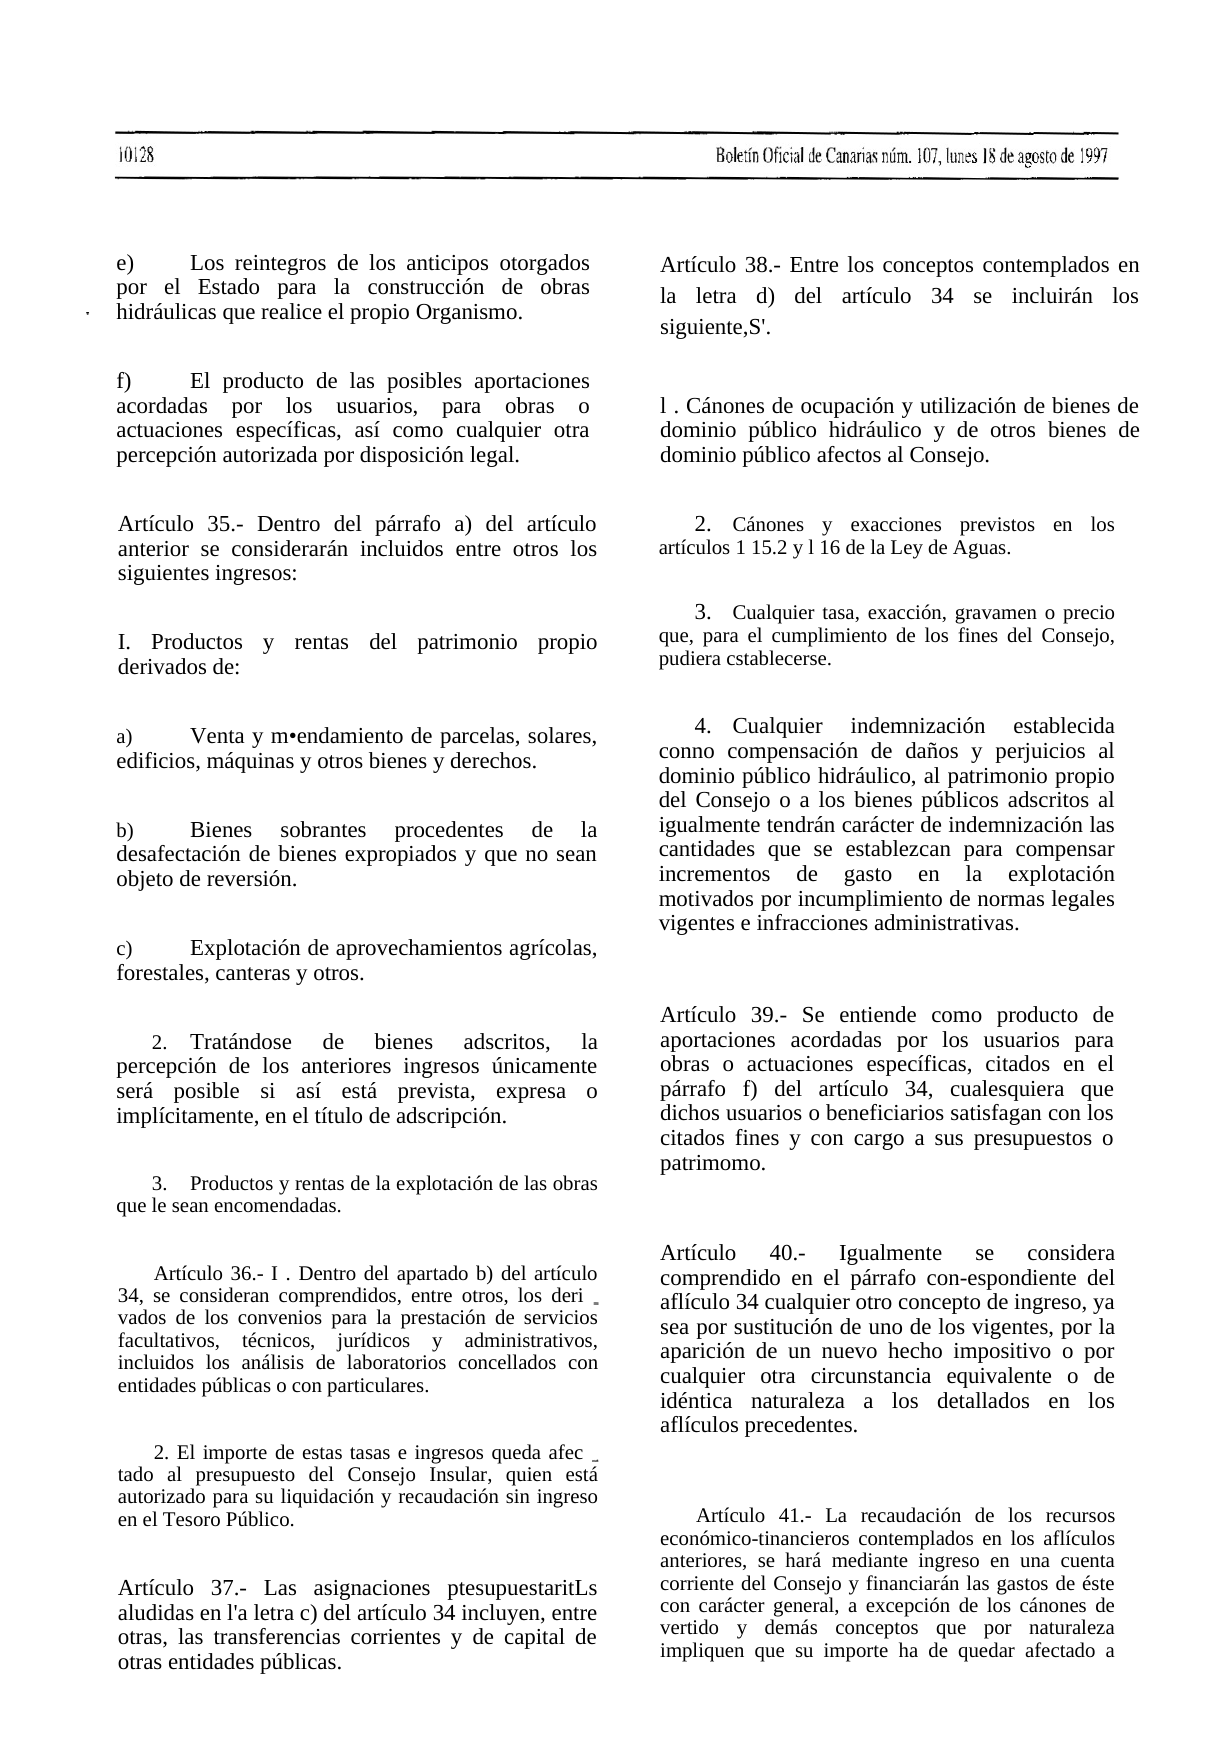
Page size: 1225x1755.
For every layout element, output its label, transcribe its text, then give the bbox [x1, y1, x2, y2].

list Los reintegros de los anticipos otorgados por el Estado para la construcción de obras hidráulicas que realice el propio Organismo. [116, 251, 590, 324]
text Artículo 37.- Las asignaciones ptesupuestaritLs aludidas en l'a letra c) del artículo 34 incluyen, entre otras, las transferencias corrientes y de capital de otras entidades públicas. [118, 1576, 598, 1674]
list Productos y rentas de la explotación de las obras que le sean encomendadas. [116, 1173, 598, 1217]
list Tratándose de bienes adscritos, la percepción de los anteriores ingresos únicamente será posible si así está prevista, expresa o implícitamente, en el título de adscripción. [116, 1030, 598, 1128]
list Cualquier indemnización establecida conno compensación de daños y perjuicios al dominio público hidráulico, al patrimonio propio del Consejo o a los bienes públicos adscritos al igualmente tendrán carácter de indemnización las cantidades que se establezcan para compensar incrementos de gasto en la explotación motivados por incumplimiento de normas legales vigentes e infracciones administrativas. [658, 714, 1116, 936]
text I. Productos y rentas del patrimonio propio derivados de: [118, 630, 598, 679]
text l . Cánones de ocupación y utilización de bienes de dominio público hidráulico y de otros bienes de dominio público afectos al Consejo. [660, 393, 1140, 467]
text Artículo 38.- Entre los conceptos contemplados en la letra d) del artículo 34 se incluirán los siguiente,S'. [660, 251, 1140, 340]
text Artículo 36.- I . Dentro del apartado b) del artículo 34, se consideran comprendidos, entre otros, los deri vados de los convenios para la prestación de servicios facultativos, técnicos, jurídicos y administrativos, incluidos los análisis de laboratorios concellados con entidades públicas o con particulares. [118, 1262, 599, 1397]
text Artículo 40.- Igualmente se considera comprendido en el párrafo con-espondiente del aflículo 34 cualquier otro concepto de ingreso, ya sea por sustitución de uno de los vigentes, por la aparición de un nuevo hecho impositivo o por cualquier otra circunstancia equivalente o de idéntica naturaleza a los detallados en los aflículos precedentes. [660, 1241, 1116, 1438]
text Artículo 35.- Dentro del párrafo a) del artículo anterior se considerarán incluidos entre otros los siguientes ingresos: [118, 512, 598, 586]
list Venta y m•endamiento de parcelas, solares, edificios, máquinas y otros bienes y derechos. [116, 724, 598, 773]
list Cualquier tasa, exacción, gravamen o precio que, para el cumplimiento de los fines del Consejo, pudiera cstablecerse. [658, 600, 1116, 669]
text Artículo 39.- Se entiende como producto de aportaciones acordadas por los usuarios para obras o actuaciones específicas, citados en el párrafo f) del artículo 34, cualesquiera que dichos usuarios o beneficiarios satisfagan con los citados fines y con cargo a sus presupuestos o patrimomo. [660, 1003, 1115, 1175]
text 2. El importe de estas tasas e ingresos queda afec tado al presupuesto del Consejo Insular, quien está autorizado para su liquidación y recaudación sin ingreso en el Tesoro Público. [118, 1441, 599, 1531]
list Explotación de aprovechamientos agrícolas, forestales, canteras y otros. [116, 936, 598, 985]
list El producto de las posibles aportaciones acordadas por los usuarios, para obras o actuaciones específicas, así como cualquier otra percepción autorizada por disposición legal. [116, 369, 590, 467]
list Bienes sobrantes procedentes de la desafectación de bienes expropiados y que no sean objeto de reversión. [116, 818, 598, 891]
text Artículo 41.- La recaudación de los recursos económico-tinancieros contemplados en los aflículos anteriores, se hará mediante ingreso en una cuenta corriente del Consejo y financiarán las gastos de éste con carácter general, a excepción de los cánones de vertido y demás conceptos que por naturaleza impliquen que su importe ha de quedar afectado a [660, 1505, 1116, 1662]
list Cánones y exacciones previstos en los artículos 1 15.2 y l 16 de la Ley de Aguas. [658, 512, 1116, 559]
